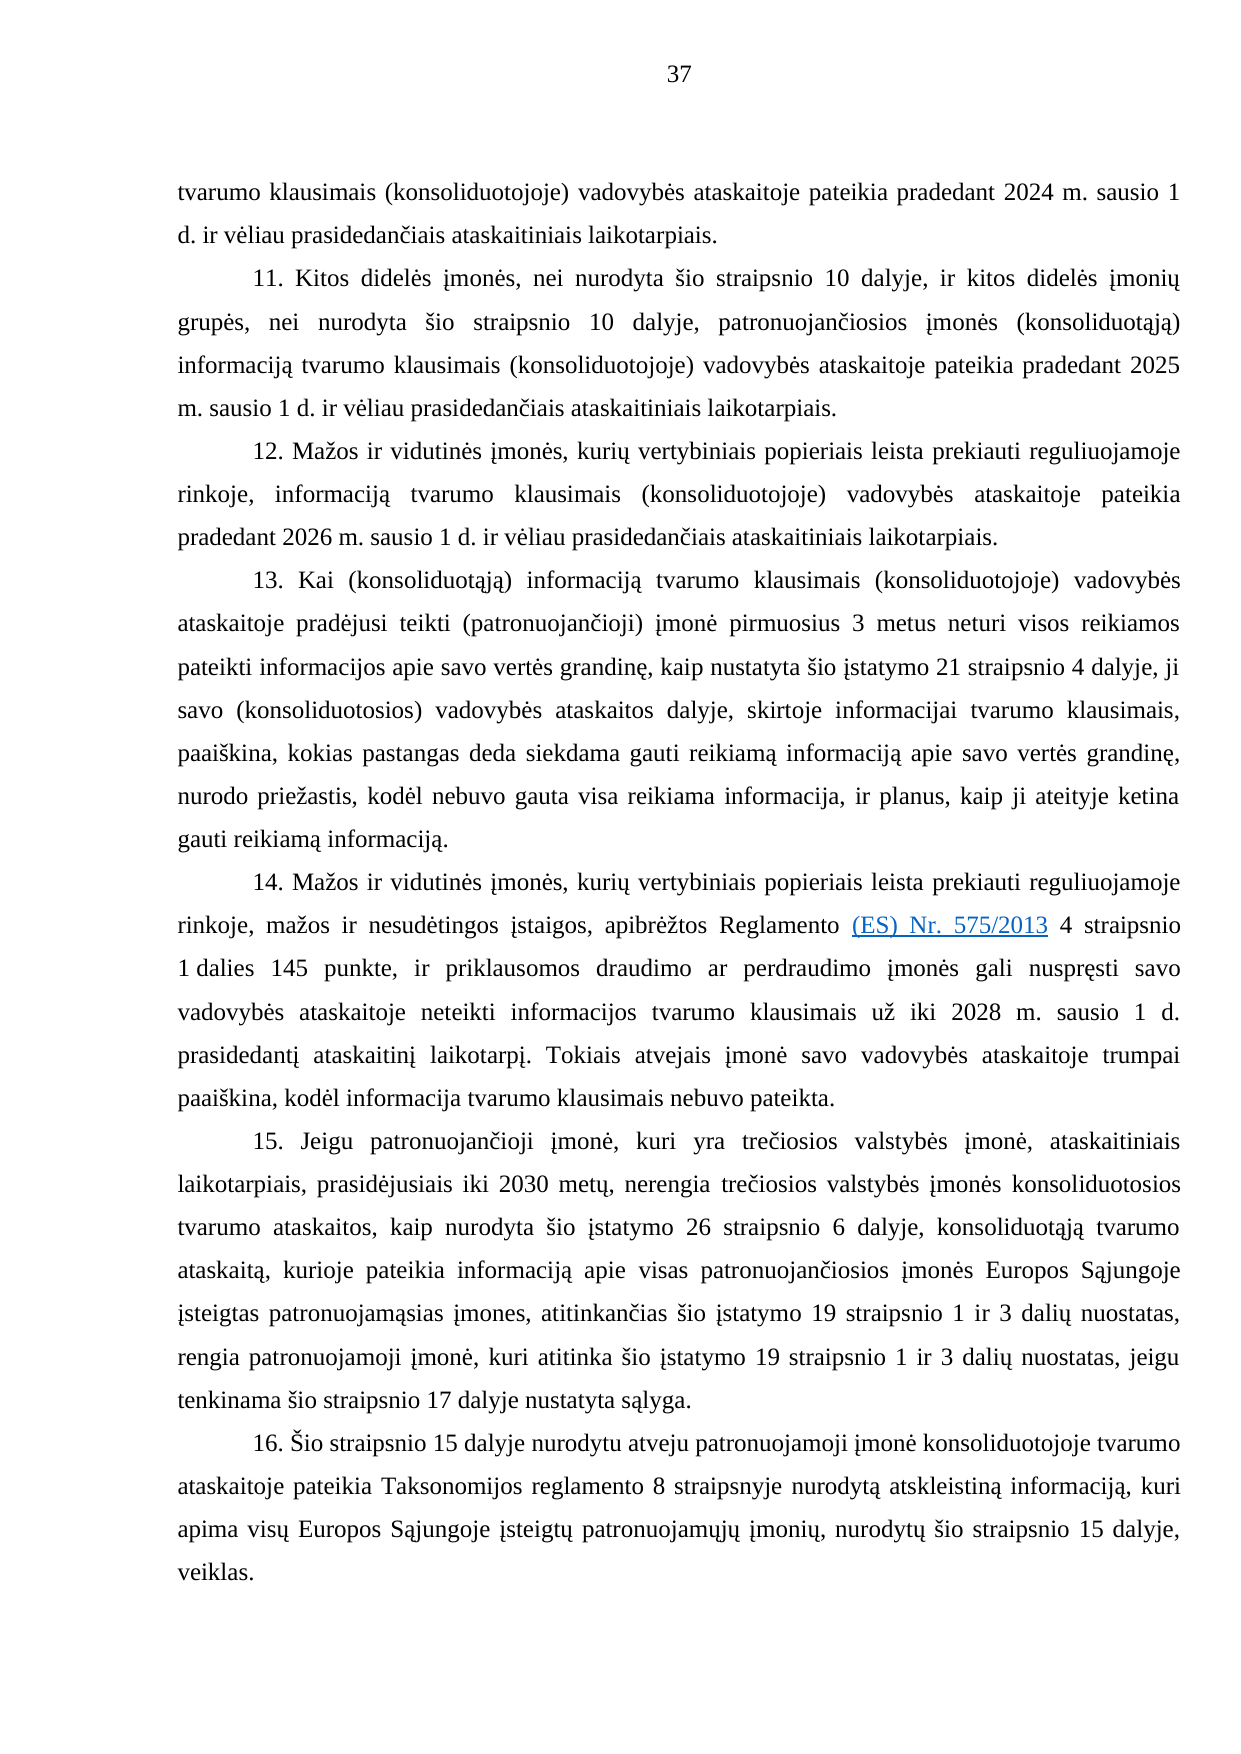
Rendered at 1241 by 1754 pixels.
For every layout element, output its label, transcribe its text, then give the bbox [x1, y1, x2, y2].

text 16. Šio straipsnio 15 dalyje nurodytu atveju patronuojamoji įmonė konsoliduotojoje tvarumo ataskaitoje pateikia Taksonomijos reglamento 8 straipsnyje nurodytą atskleistiną informaciją, kuri apima visų Europos Sąjungoje įsteigtų patronuojamųjų įmonių, nurodytų šio straipsnio 15 dalyje, veiklas. [177, 1428, 1181, 1586]
text 15. Jeigu patronuojančioji įmonė, kuri yra trečiosios valstybės įmonė, ataskaitiniais laikotarpiais, prasidėjusiais iki 2030 metų, nerengia trečiosios valstybės įmonės konsoliduotosios tvarumo ataskaitos, kaip nurodyta šio įstatymo 26 straipsnio 6 dalyje, konsoliduotąją tvarumo ataskaitą, kurioje pateikia informaciją apie visas patronuojančiosios įmonės Europos Sąjungoje įsteigtas patronuojamąsias įmones, atitinkančias šio įstatymo 19 straipsnio 1 ir 3 dalių nuostatas, rengia patronuojamoji įmonė, kuri atitinka šio įstatymo 19 straipsnio 1 ir 3 dalių nuostatas, jeigu tenkinama šio straipsnio 17 dalyje nustatyta sąlyga. [177, 1126, 1181, 1413]
text 12. Mažos ir vidutinės įmonės, kurių vertybiniais popieriais leista prekiauti reguliuojamoje rinkoje, informaciją tvarumo klausimais (konsoliduotojoje) vadovybės ataskaitoje pateikia pradedant 2026 m. sausio 1 d. ir vėliau prasidedančiais ataskaitiniais laikotarpiais. [177, 436, 1181, 551]
text 13. Kai (konsoliduotąją) informaciją tvarumo klausimais (konsoliduotojoje) vadovybės ataskaitoje pradėjusi teikti (patronuojančioji) įmonė pirmuosius 3 metus neturi visos reikiamos pateikti informacijos apie savo vertės grandinę, kaip nustatyta šio įstatymo 21 straipsnio 4 dalyje, ji savo (konsoliduotosios) vadovybės ataskaitos dalyje, skirtoje informacijai tvarumo klausimais, paaiškina, kokias pastangas deda siekdama gauti reikiamą informaciją apie savo vertės grandinę, nurodo priežastis, kodėl nebuvo gauta visa reikiama informacija, ir planus, kaip ji ateityje ketina gauti reikiamą informaciją. [177, 565, 1181, 853]
text tvarumo klausimais (konsoliduotojoje) vadovybės ataskaitoje pateikia pradedant 2024 m. sausio 1 d. ir vėliau prasidedančiais ataskaitiniais laikotarpiais. [177, 177, 1181, 249]
text 11. Kitos didelės įmonės, nei nurodyta šio straipsnio 10 dalyje, ir kitos didelės įmonių grupės, nei nurodyta šio straipsnio 10 dalyje, patronuojančiosios įmonės (konsoliduotąją) informaciją tvarumo klausimais (konsoliduotojoje) vadovybės ataskaitoje pateikia pradedant 2025 m. sausio 1 d. ir vėliau prasidedančiais ataskaitiniais laikotarpiais. [177, 263, 1181, 422]
text 14. Mažos ir vidutinės įmonės, kurių vertybiniais popieriais leista prekiauti reguliuojamoje rinkoje, mažos ir nesudėtingos įstaigos, apibrėžtos Reglamento (ES) Nr. 575/2013 4 straipsnio 1 dalies 145 punkte, ir priklausomos draudimo ar perdraudimo įmonės gali nuspręsti savo vadovybės ataskaitoje neteikti informacijos tvarumo klausimais už iki 2028 m. sausio 1 d. prasidedantį ataskaitinį laikotarpį. Tokiais atvejais įmonė savo vadovybės ataskaitoje trumpai paaiškina, kodėl informacija tvarumo klausimais nebuvo pateikta. [177, 867, 1181, 1112]
